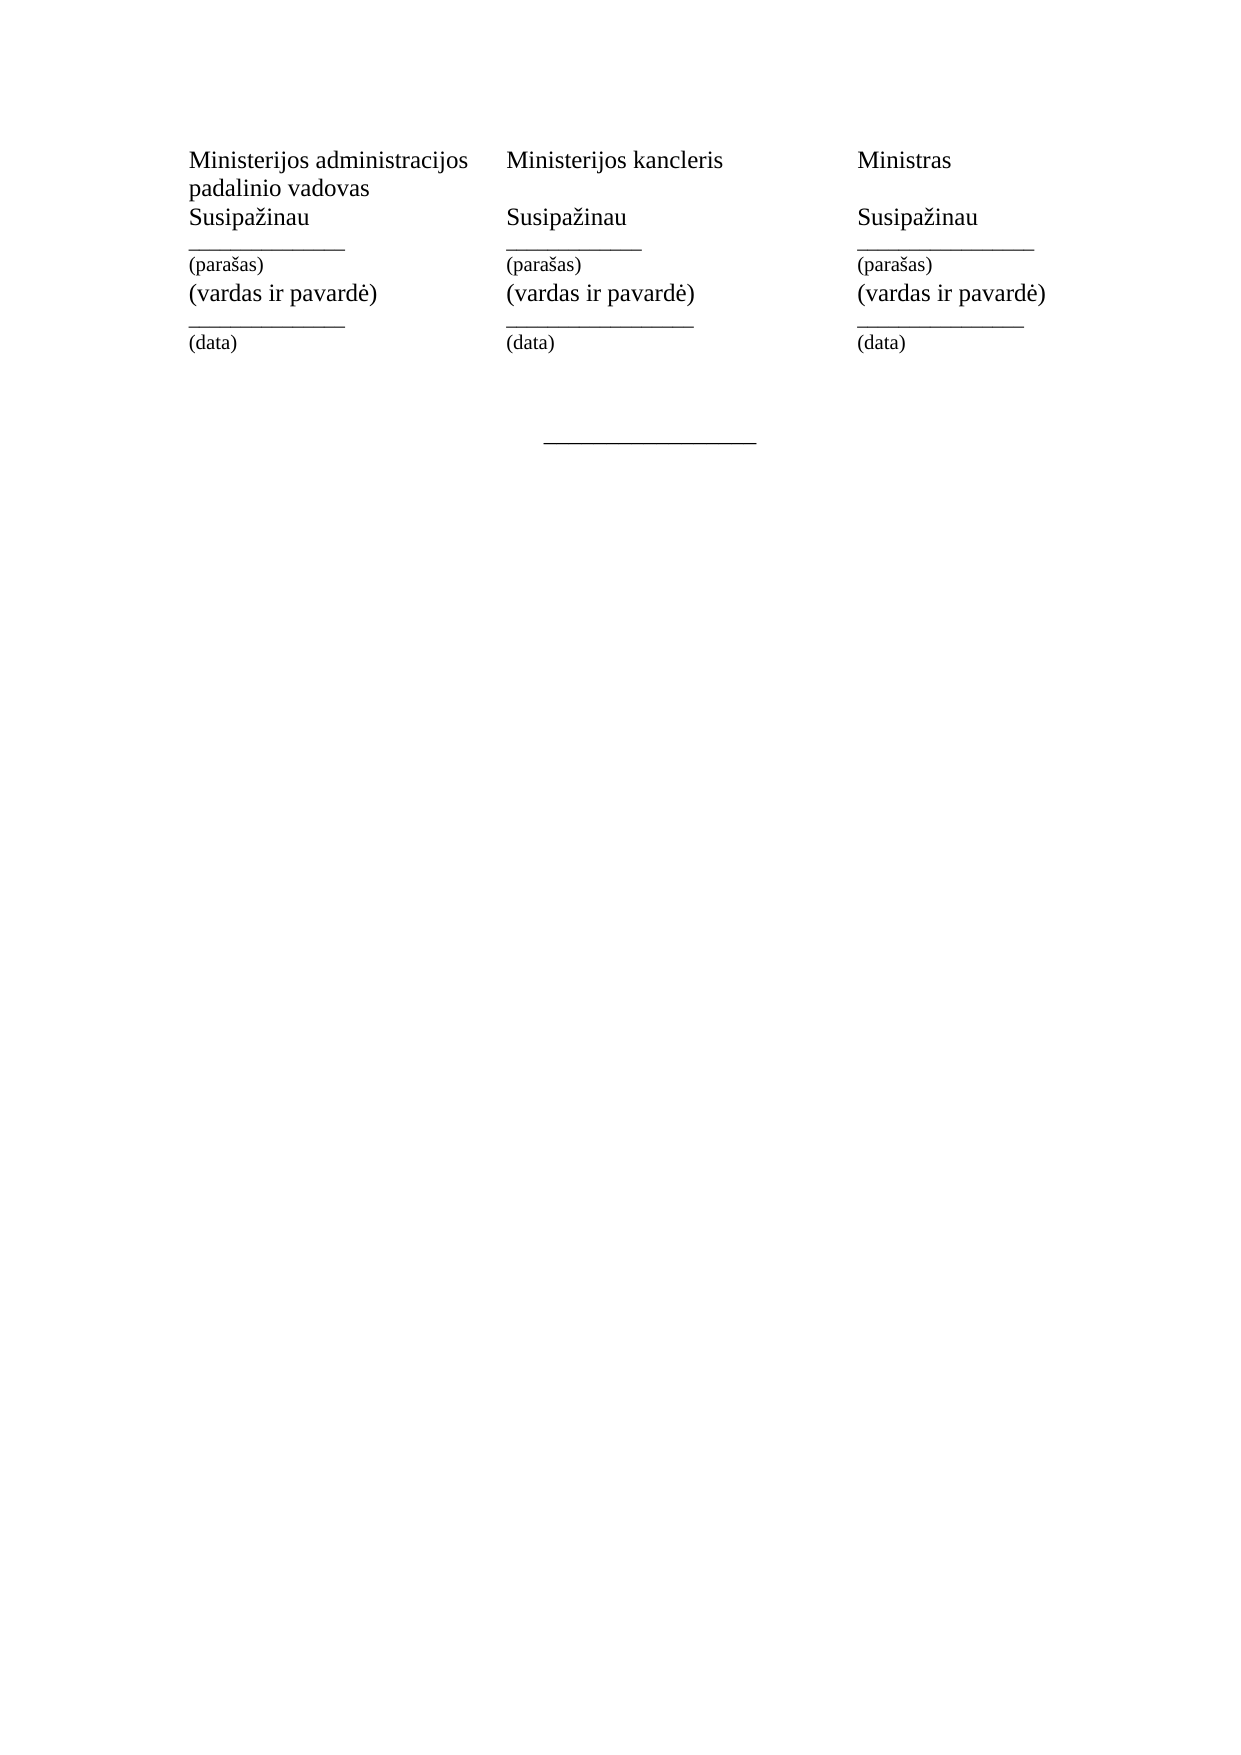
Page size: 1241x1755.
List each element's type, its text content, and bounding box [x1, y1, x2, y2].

table_cell (vardas ir pavardė) [846, 280, 1122, 307]
table_cell Susipažinau _________________ (parašas) [846, 203, 1122, 280]
table_cell (vardas ir pavardė) [495, 280, 846, 307]
table_cell Susipažinau _______________ (parašas) [177, 203, 495, 280]
table_cell __________________ (data) [495, 307, 846, 390]
table_cell Susipažinau _____________ (parašas) [495, 203, 846, 280]
table_header Ministerijos administracijos padalinio vadovas [177, 147, 495, 203]
table_cell ________________ (data) [846, 307, 1122, 390]
table_cell _______________ (data) [177, 307, 495, 390]
table_header Ministerijos kancleris [495, 147, 846, 203]
table_cell (vardas ir pavardė) [177, 280, 495, 307]
text _________________ [177, 418, 1122, 447]
table_header Ministras [846, 147, 1122, 203]
